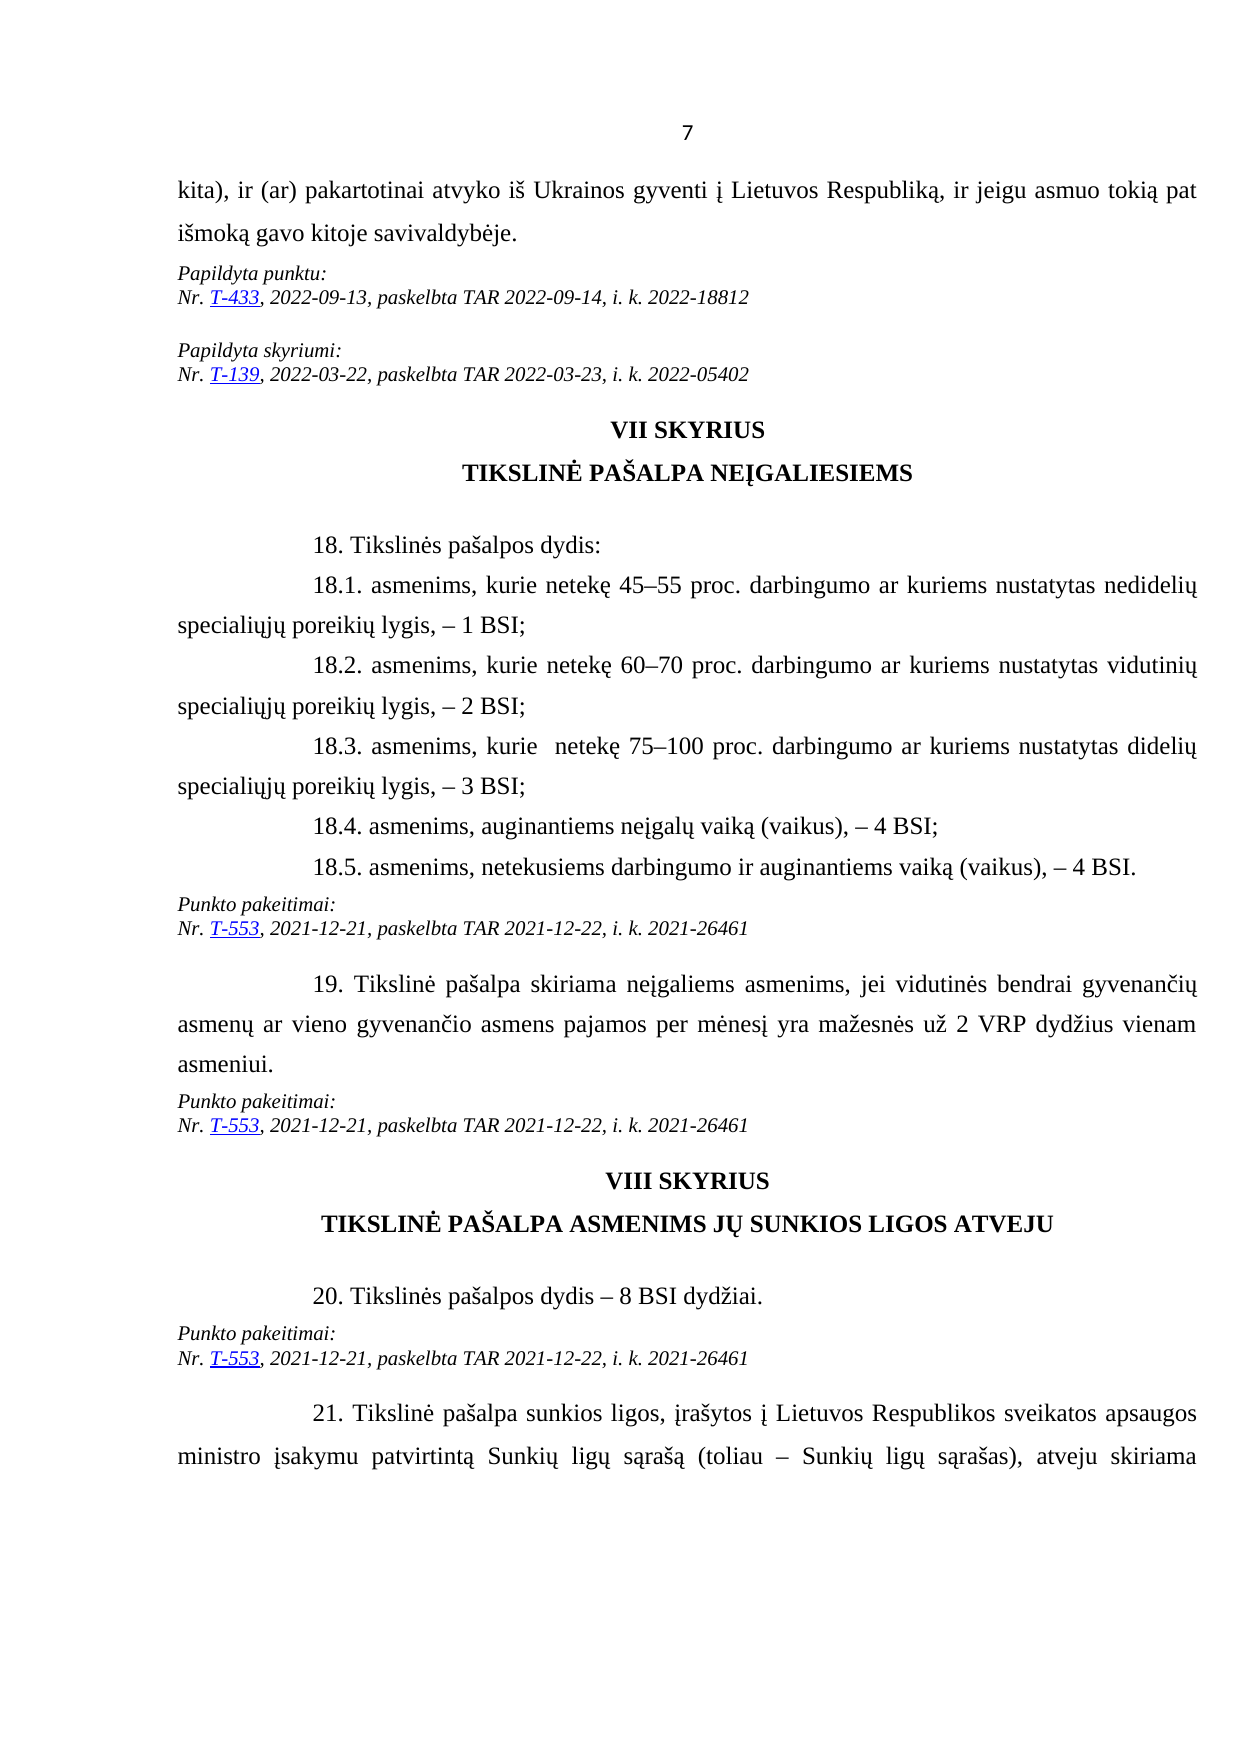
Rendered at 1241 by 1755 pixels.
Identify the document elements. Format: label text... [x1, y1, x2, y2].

text Nr. T-553, 2021-12-21, paskelbta TAR 2021-12-22, i. k. 2021-26461 [177, 1345, 1198, 1369]
text Punkto pakeitimai: [177, 1089, 1198, 1113]
text 21. Tikslinė pašalpa sunkios ligos, įrašytos į Lietuvos Respublikos sveikatos apsaugos ministro įsakymu patvirtintą Sunkių ligų sąrašą (toliau – Sunkių ligų sąrašas), atveju skiriama [177, 1398, 1198, 1470]
text kita), ir (ar) pakartotinai atvyko iš Ukrainos gyventi į Lietuvos Respubliką, ir jeigu asmuo tokią pat išmoką gavo kitoje savivaldybėje. [177, 175, 1198, 247]
text TIKSLINĖ PAŠALPA NEĮGALIESIEMS [177, 458, 1198, 487]
text 18.5. asmenims, netekusiems darbingumo ir auginantiems vaiką (vaikus), – 4 BSI. [177, 852, 1198, 880]
text Papildyta punktu: [177, 261, 1198, 285]
text VIII SKYRIUS [177, 1166, 1198, 1195]
text Papildyta skyriumi: [177, 338, 1198, 362]
text Nr. T-433, 2022-09-13, paskelbta TAR 2022-09-14, i. k. 2022-18812 [177, 285, 1198, 309]
text VII SKYRIUS [177, 415, 1198, 444]
text 19. Tikslinė pašalpa skiriama neįgaliems asmenims, jei vidutinės bendrai gyvenančių asmenų ar vieno gyvenančio asmens pajamos per mėnesį yra mažesnės už 2 VRP dydžius vienam asmeniui. [177, 969, 1198, 1078]
text Punkto pakeitimai: [177, 892, 1198, 916]
text 20. Tikslinės pašalpos dydis – 8 BSI dydžiai. [177, 1281, 1198, 1310]
text Nr. T-553, 2021-12-21, paskelbta TAR 2021-12-22, i. k. 2021-26461 [177, 916, 1198, 940]
text 18.3. asmenims, kurie netekę 75–100 proc. darbingumo ar kuriems nustatytas didelių specialiųjų poreikių lygis, – 3 BSI; [177, 731, 1198, 800]
text 18.1. asmenims, kurie netekę 45–55 proc. darbingumo ar kuriems nustatytas nedidelių specialiųjų poreikių lygis, – 1 BSI; [177, 570, 1198, 639]
text 18. Tikslinės pašalpos dydis: [177, 530, 1198, 559]
text Punkto pakeitimai: [177, 1321, 1198, 1345]
text 18.4. asmenims, auginantiems neįgalų vaiką (vaikus), – 4 BSI; [177, 811, 1198, 840]
text Nr. T-553, 2021-12-21, paskelbta TAR 2021-12-22, i. k. 2021-26461 [177, 1113, 1198, 1137]
text 18.2. asmenims, kurie netekę 60–70 proc. darbingumo ar kuriems nustatytas vidutinių specialiųjų poreikių lygis, – 2 BSI; [177, 651, 1198, 719]
text TIKSLINĖ PAŠALPA ASMENIMS JŲ SUNKIOS LIGOS ATVEJU [177, 1209, 1198, 1238]
text Nr. T-139, 2022-03-22, paskelbta TAR 2022-03-23, i. k. 2022-05402 [177, 362, 1198, 386]
